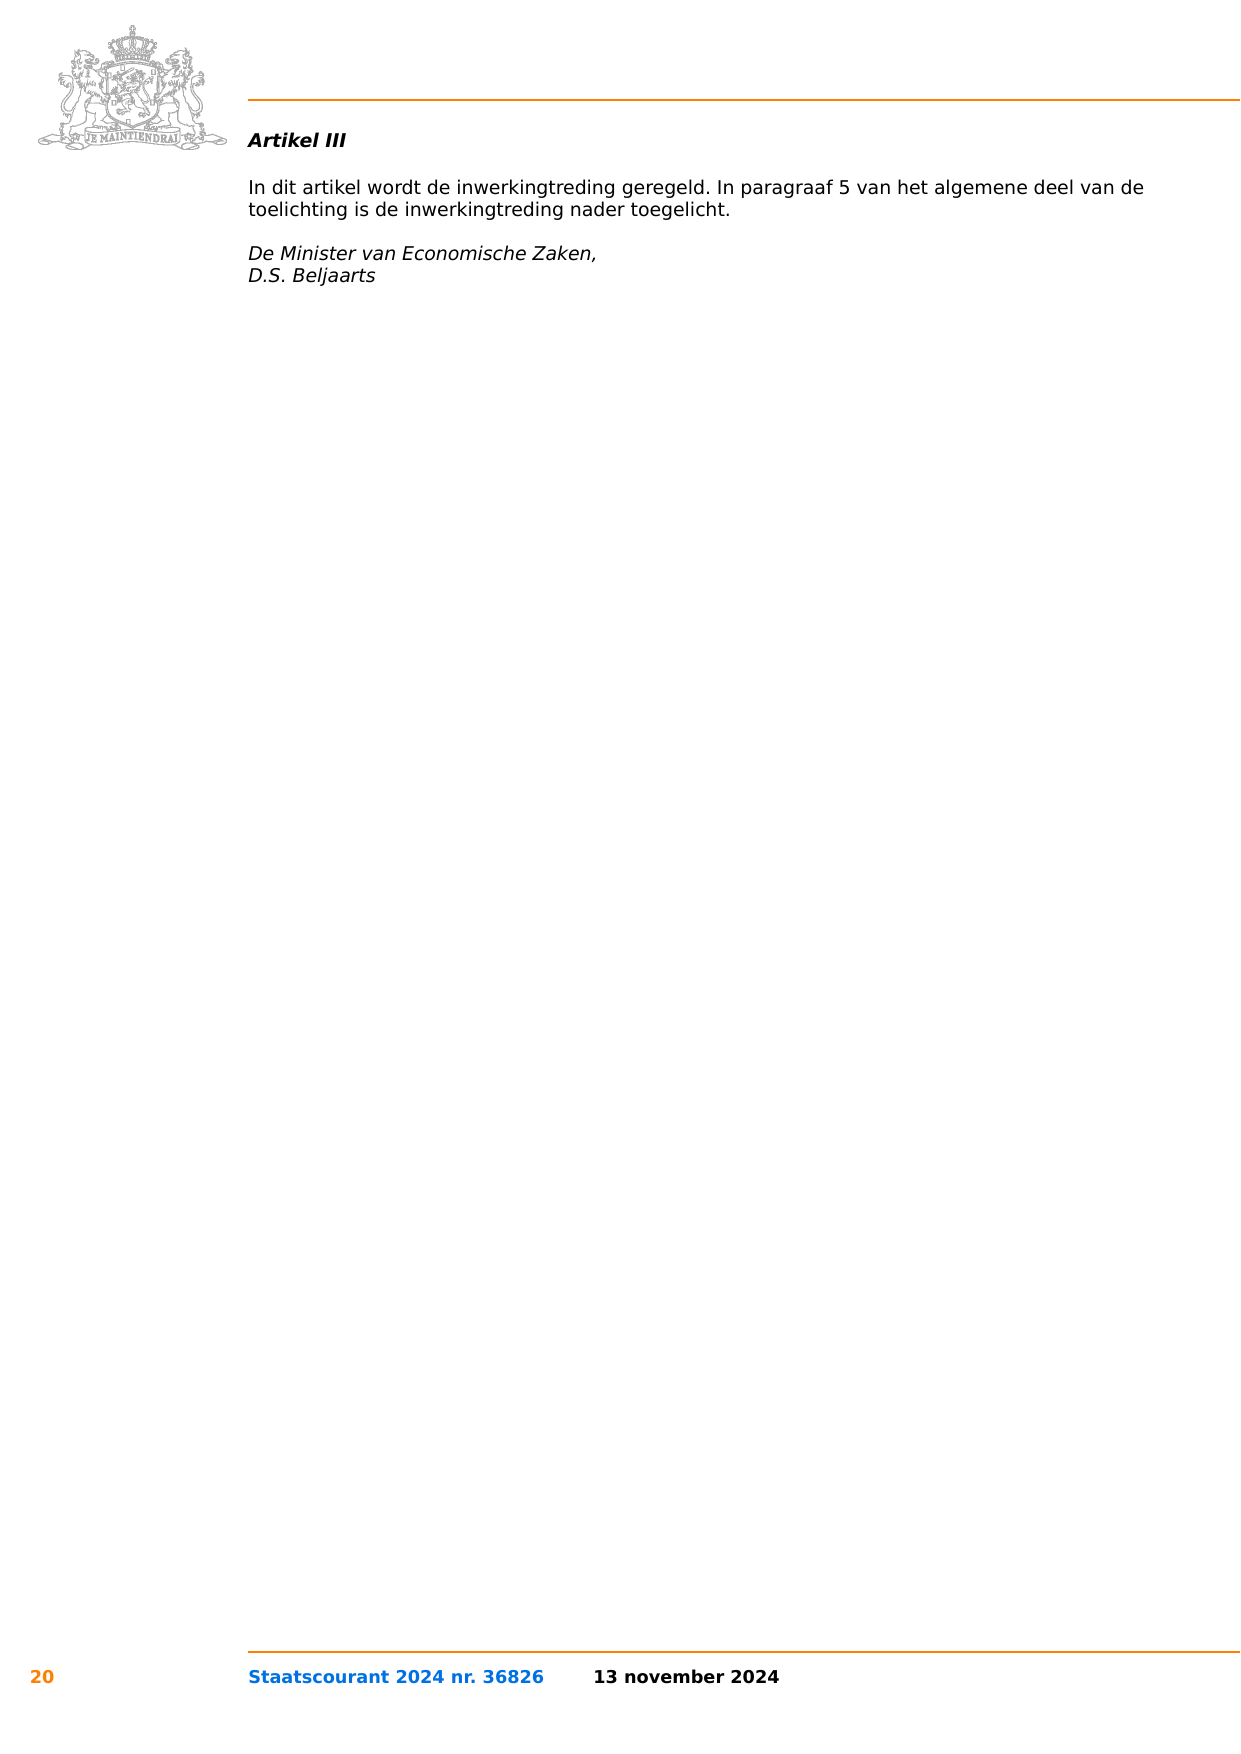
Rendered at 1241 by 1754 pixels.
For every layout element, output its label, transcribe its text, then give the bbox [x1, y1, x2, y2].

picture [38, 25, 227, 150]
subtitle Artikel III [248, 130, 1163, 152]
text In dit artikel wordt de inwerkingtreding geregeld. In paragraaf 5 van het algemene deel van de toelichting is de inwerkingtreding nader toegelicht. [248, 177, 1163, 221]
text De Minister van Economische Zaken, D.S. Beljaarts [248, 243, 1163, 287]
